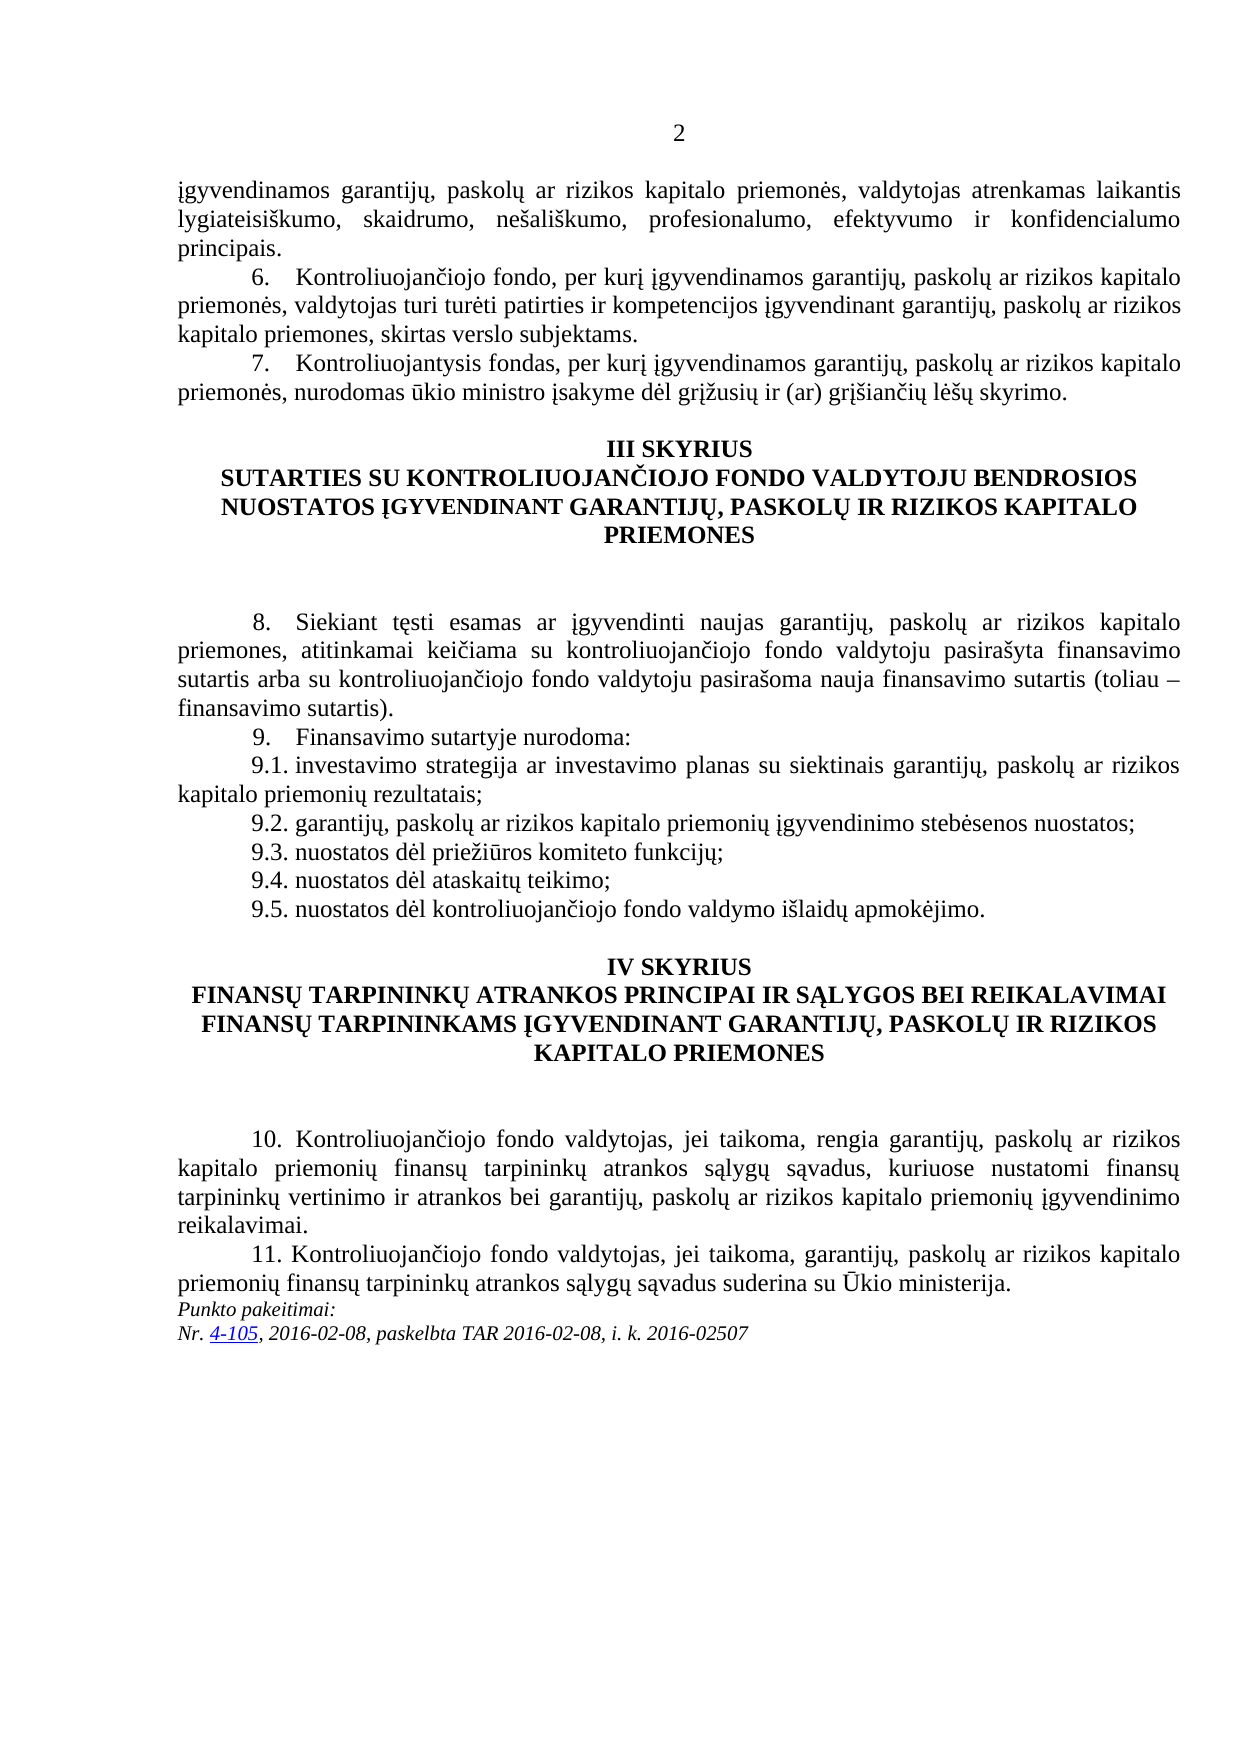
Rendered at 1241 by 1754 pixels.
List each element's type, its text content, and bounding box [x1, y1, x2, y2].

text 9.1. investavimo strategija ar investavimo planas su siektinais garantijų, paskolų ar rizikos kapitalo priemonių rezultatais; [177, 751, 1181, 808]
text 10. Kontroliuojančiojo fondo valdytojas, jei taikoma, rengia garantijų, paskolų ar rizikos kapitalo priemonių finansų tarpininkų atrankos sąlygų sąvadus, kuriuose nustatomi finansų tarpininkų vertinimo ir atrankos bei garantijų, paskolų ar rizikos kapitalo priemonių įgyvendinimo reikalavimai. [177, 1124, 1181, 1239]
text 9.5. nuostatos dėl kontroliuojančiojo fondo valdymo išlaidų apmokėjimo. [177, 894, 1181, 923]
text III SKYRIUS [177, 434, 1181, 463]
text 9.2. garantijų, paskolų ar rizikos kapitalo priemonių įgyvendinimo stebėsenos nuostatos; [177, 808, 1181, 837]
text SUTARTIES SU KONTROLIUOJANČIOJO FONDO VALDYTOJU BENDROSIOS NUOSTATOS ĮGYVENDINANT GARANTIJŲ, PASKOLŲ IR RIZIKOS KAPITALO PRIEMONES [177, 463, 1181, 549]
text 8. Siekiant tęsti esamas ar įgyvendinti naujas garantijų, paskolų ar rizikos kapitalo priemones, atitinkamai keičiama su kontroliuojančiojo fondo valdytoju pasirašyta finansavimo sutartis arba su kontroliuojančiojo fondo valdytoju pasirašoma nauja finansavimo sutartis (toliau – finansavimo sutartis). [177, 607, 1181, 722]
text 6. Kontroliuojančiojo fondo, per kurį įgyvendinamos garantijų, paskolų ar rizikos kapitalo priemonės, valdytojas turi turėti patirties ir kompetencijos įgyvendinant garantijų, paskolų ar rizikos kapitalo priemones, skirtas verslo subjektams. [177, 262, 1181, 348]
text IV SKYRIUS [177, 952, 1181, 981]
text Nr. 4-105, 2016-02-08, paskelbta TAR 2016-02-08, i. k. 2016-02507 [177, 1321, 1181, 1345]
text Punkto pakeitimai: [177, 1297, 1181, 1321]
text 7. Kontroliuojantysis fondas, per kurį įgyvendinamos garantijų, paskolų ar rizikos kapitalo priemonės, nurodomas ūkio ministro įsakyme dėl grįžusių ir (ar) grįšiančių lėšų skyrimo. [177, 348, 1181, 406]
text FINANSŲ TARPININKŲ ATRANKOS PRINCIPAI IR SĄLYGOS BEI REIKALAVIMAI FINANSŲ TARPININKAMS ĮGYVENDINANT GARANTIJŲ, PASKOLŲ IR RIZIKOS KAPITALO PRIEMONES [177, 981, 1181, 1067]
text 11. Kontroliuojančiojo fondo valdytojas, jei taikoma, garantijų, paskolų ar rizikos kapitalo priemonių finansų tarpininkų atrankos sąlygų sąvadus suderina su Ūkio ministerija. [177, 1239, 1181, 1297]
text įgyvendinamos garantijų, paskolų ar rizikos kapitalo priemonės, valdytojas atrenkamas laikantis lygiateisiškumo, skaidrumo, nešališkumo, profesionalumo, efektyvumo ir konfidencialumo principais. [177, 176, 1181, 262]
text 9.3. nuostatos dėl priežiūros komiteto funkcijų; [177, 837, 1181, 866]
text 9.4. nuostatos dėl ataskaitų teikimo; [177, 866, 1181, 894]
text 9. Finansavimo sutartyje nurodoma: [177, 722, 1181, 751]
